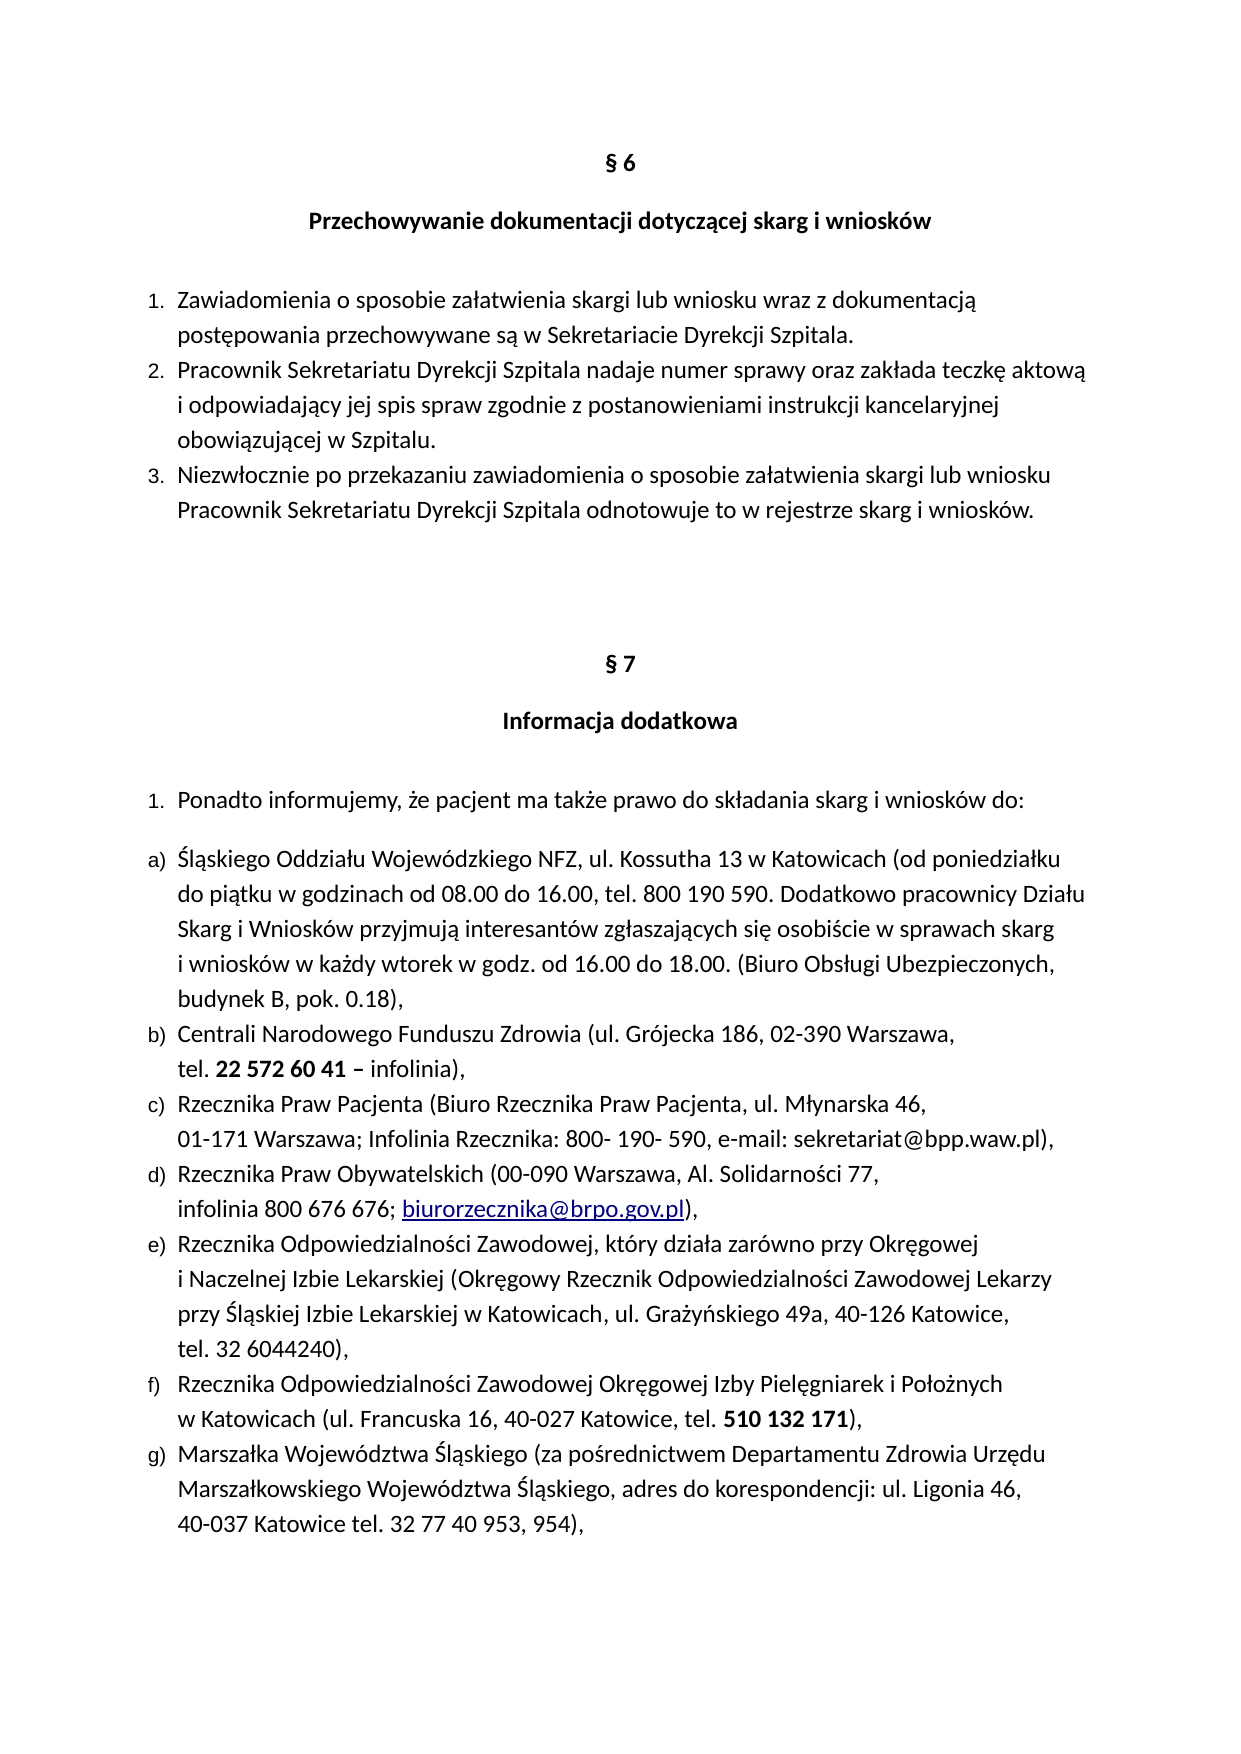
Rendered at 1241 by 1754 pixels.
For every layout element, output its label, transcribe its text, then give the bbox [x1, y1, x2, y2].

list Rzecznika Odpowiedzialności Zawodowej Okręgowej Izby Pielęgniarek i Położnych w Katowicach (ul. Francuska 16, 40-027 Katowice, tel. 510 132 171), [148, 1368, 1093, 1433]
subtitle § 6 [148, 148, 1093, 178]
list Śląskiego Oddziału Wojewódzkiego NFZ, ul. Kossutha 13 w Katowicach (od poniedziałku do piątku w godzinach od 08.00 do 16.00, tel. 800 190 590. Dodatkowo pracownicy Działu Skarg i Wniosków przyjmują interesantów zgłaszających się osobiście w sprawach skarg i wniosków w każdy wtorek w godz. od 16.00 do 18.00. (Biuro Obsługi Ubezpieczonych, budynek B, pok. 0.18), [148, 843, 1093, 1013]
list Zawiadomienia o sposobie załatwienia skargi lub wniosku wraz z dokumentacją postępowania przechowywane są w Sekretariacie Dyrekcji Szpitala. [148, 284, 1093, 350]
list Marszałka Województwa Śląskiego (za pośrednictwem Departamentu Zdrowia Urzędu Marszałkowskiego Województwa Śląskiego, adres do korespondencji: ul. Ligonia 46, 40-037 Katowice tel. 32 77 40 953, 954), [148, 1438, 1093, 1538]
subtitle Informacja dodatkowa [148, 705, 1093, 736]
subtitle § 7 [148, 648, 1093, 678]
subtitle Przechowywanie dokumentacji dotyczącej skarg i wniosków [148, 205, 1093, 236]
list Centrali Narodowego Funduszu Zdrowia (ul. Grójecka 186, 02-390 Warszawa, tel. 22 572 60 41 – infolinia), [148, 1018, 1093, 1083]
list Ponadto informujemy, że pacjent ma także prawo do składania skarg i wniosków do: [148, 784, 1093, 815]
list Rzecznika Odpowiedzialności Zawodowej, który działa zarówno przy Okręgowej i Naczelnej Izbie Lekarskiej (Okręgowy Rzecznik Odpowiedzialności Zawodowej Lekarzy przy Śląskiej Izbie Lekarskiej w Katowicach, ul. Grażyńskiego 49a, 40-126 Katowice, tel. 32 6044240), [148, 1228, 1093, 1363]
list Pracownik Sekretariatu Dyrekcji Szpitala nadaje numer sprawy oraz zakłada teczkę aktową i odpowiadający jej spis spraw zgodnie z postanowieniami instrukcji kancelaryjnej obowiązującej w Szpitalu. [148, 354, 1093, 455]
list Rzecznika Praw Obywatelskich (00-090 Warszawa, Al. Solidarności 77, infolinia 800 676 676; biurorzecznika@brpo.gov.pl), [148, 1158, 1093, 1223]
list Rzecznika Praw Pacjenta (Biuro Rzecznika Praw Pacjenta, ul. Młynarska 46, 01-171 Warszawa; Infolinia Rzecznika: 800- 190- 590, e-mail: sekretariat@bpp.waw.pl), [148, 1088, 1093, 1153]
list Niezwłocznie po przekazaniu zawiadomienia o sposobie załatwienia skargi lub wniosku Pracownik Sekretariatu Dyrekcji Szpitala odnotowuje to w rejestrze skarg i wniosków. [148, 459, 1093, 525]
